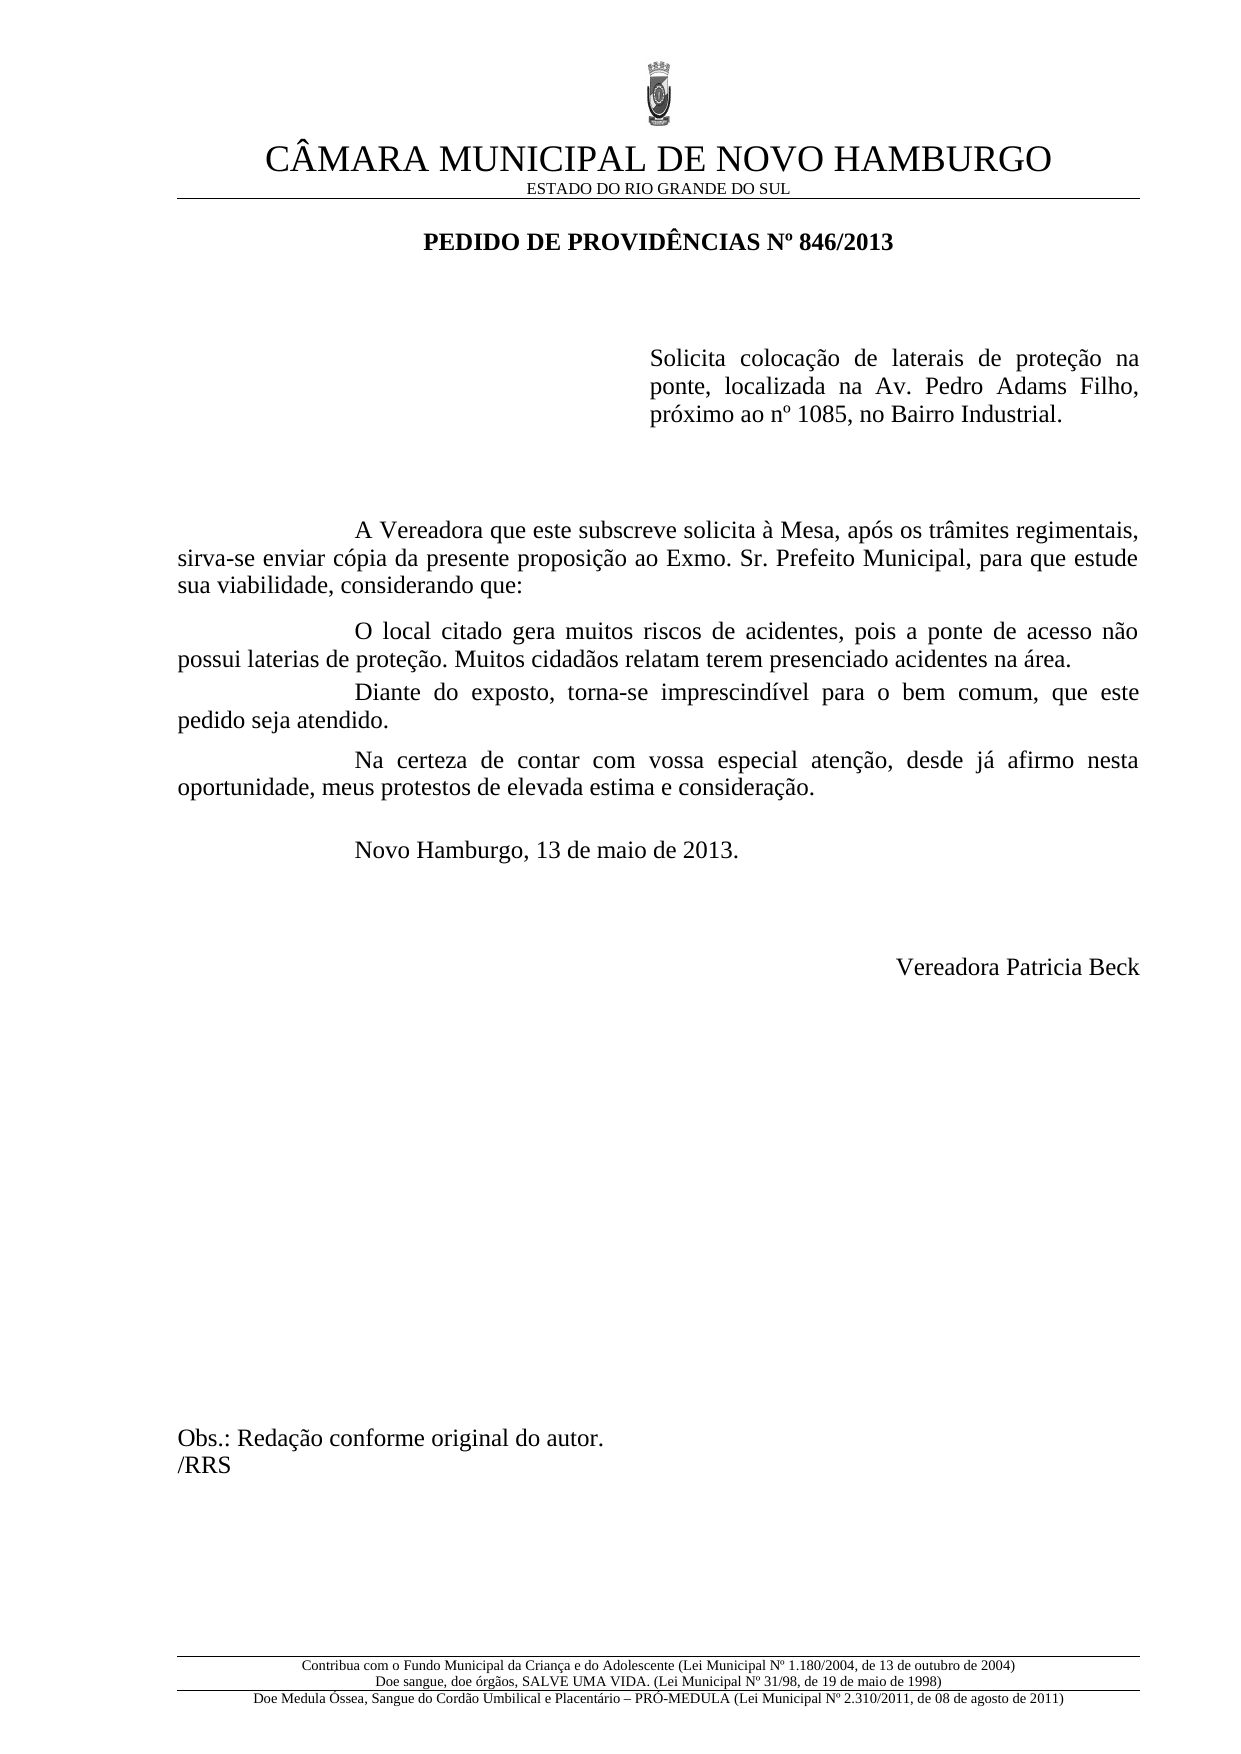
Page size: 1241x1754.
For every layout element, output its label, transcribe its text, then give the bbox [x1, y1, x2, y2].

text O local citado gera muitos riscos de acidentes, pois a ponte de acesso não possui laterias de proteção. Muitos cidadãos relatam terem presenciado acidentes na área. [177, 617, 1140, 672]
text Na certeza de contar com vossa especial atenção, desde já afirmo nesta oportunidade, meus protestos de elevada estima e consideração. [177, 746, 1140, 801]
text Obs.: Redação conforme original do autor. [177, 1424, 1140, 1452]
text PEDIDO DE PROVIDÊNCIAS Nº 846/2013 [177, 228, 1140, 256]
text /RRS [177, 1452, 1140, 1479]
text Vereadora Patricia Beck [177, 953, 1140, 981]
text A Vereadora que este subscreve solicita à Mesa, após os trâmites regimentais, sirva-se enviar cópia da presente proposição ao Exmo. Sr. Prefeito Municipal, para que estude sua viabilidade, considerando que: [177, 516, 1140, 599]
text Novo Hamburgo, 13 de maio de 2013. [177, 837, 1140, 864]
text Solicita colocação de laterais de proteção na ponte, localizada na Av. Pedro Adams Filho, próximo ao nº 1085, no Bairro Industrial. [649, 344, 1140, 428]
text Diante do exposto, torna-se imprescindível para o bem comum, que este pedido seja atendido. [177, 678, 1140, 734]
